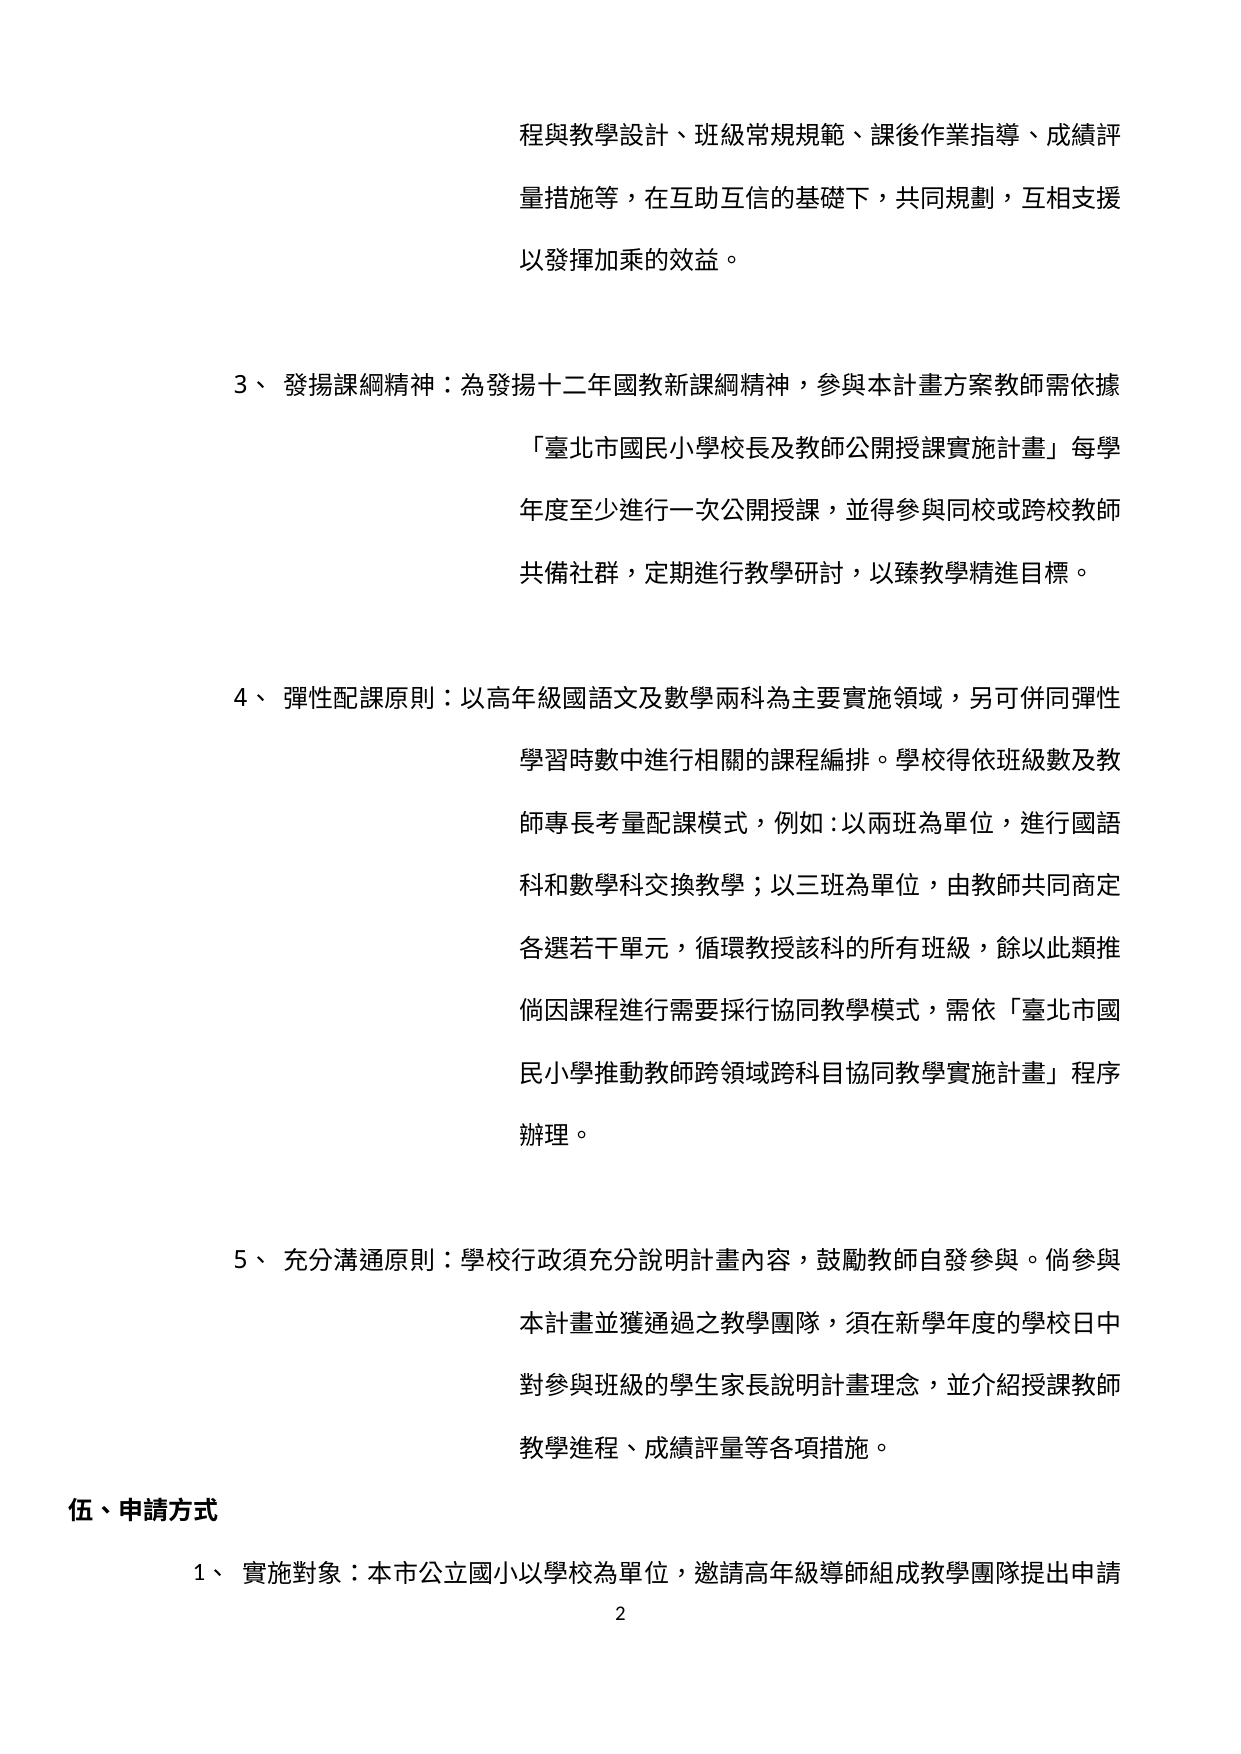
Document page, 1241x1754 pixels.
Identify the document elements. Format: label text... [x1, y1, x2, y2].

list 申請方式 [68, 1467, 1122, 1529]
list 充分溝通原則：學校行政須充分說明計畫內容，鼓勵教師自發參與。倘參與本計畫並獲通過之教學團隊，須在新學年度的學校日中，對參與班級的學生家長說明計畫理念，並介紹授課教師、教學進程、成績評量等各項措施。 [233, 1217, 1122, 1467]
list 彈性配課原則：以高年級國語文及數學兩科為主要實施領域，另可併同彈性學習時數中進行相關的課程編排。學校得依班級數及教師專長考量配課模式，例如:以兩班為單位，進行國語科和數學科交換教學；以三班為單位，由教師共同商定，各選若干單元，循環教授該科的所有班級，餘以此類推。倘因課程進行需要採行協同教學模式，需依「臺北市國民小學推動教師跨領域跨科目協同教學實施計畫」程序辦理。 [233, 654, 1122, 1154]
list 自發互助原則：鼓勵教師主動自組教學團隊，在互助共好的前提下進行全學期或部分單元的國數領域互換教學。對於任教班級之課程與教學設計、班級常規規範、課後作業指導、成績評量措施等，在互助互信的基礎下，共同規劃，互相支援，以發揮加乘的效益。 [233, 92, 1122, 279]
list 實施對象：本市公立國小以學校為單位，邀請高年級導師組成教學團隊提出申請 [192, 1529, 1122, 1592]
list 發揚課綱精神：為發揚十二年國教新課綱精神，參與本計畫方案教師需依據「臺北市國民小學校長及教師公開授課實施計畫」每學年度至少進行一次公開授課，並得參與同校或跨校教師共備社群，定期進行教學研討，以臻教學精進目標。 [233, 342, 1122, 592]
